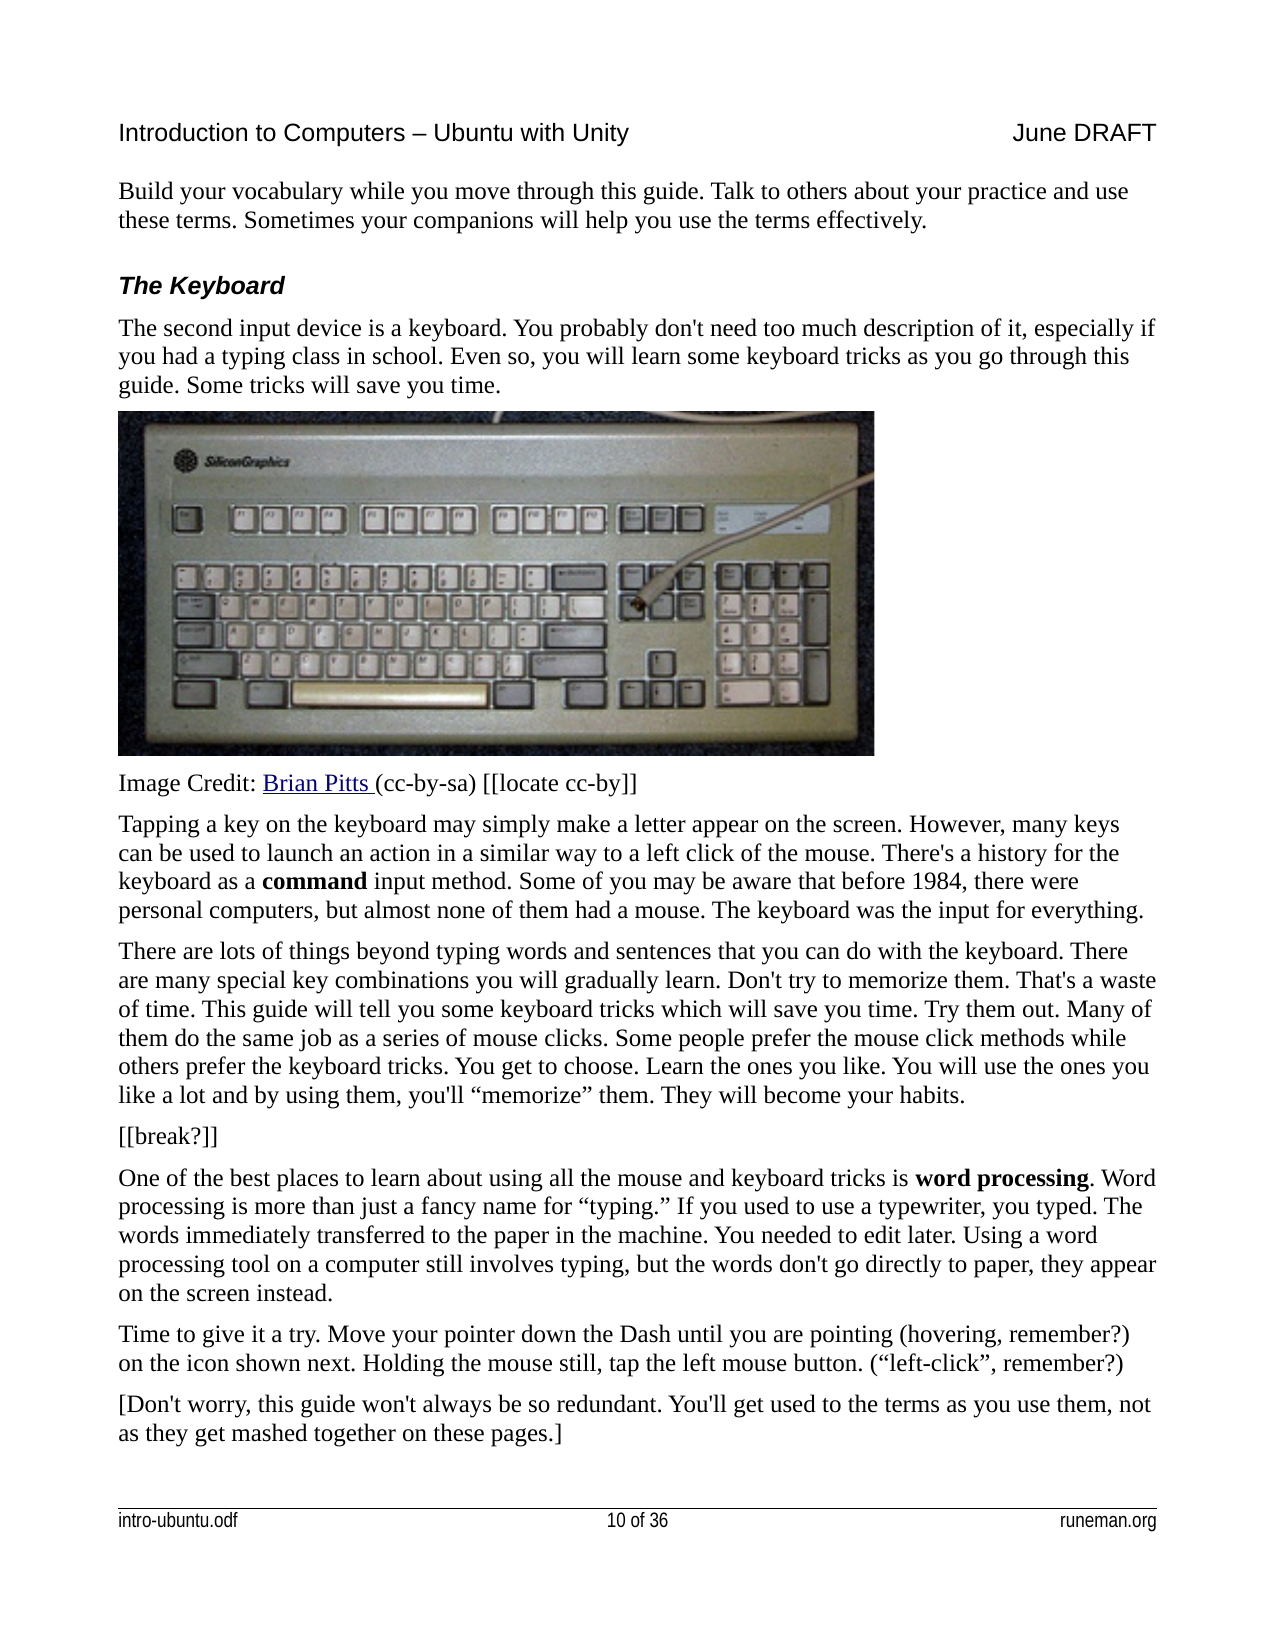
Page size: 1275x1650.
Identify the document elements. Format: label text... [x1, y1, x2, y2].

picture [118, 411, 875, 756]
text Time to give it a try. Move your pointer down the Dash until you are pointing (hovering, remember?) on the icon shown next. Holding the mouse still, tap the left mouse button. (“left-click”, remember?) [118, 1319, 1157, 1376]
subtitle The Keyboard [118, 271, 1157, 300]
text There are lots of things beyond typing words and sentences that you can do with the keyboard. There are many special key combinations you will gradually learn. Don't try to memorize them. That's a waste of time. This guide will tell you some keyboard tricks which will save you time. Try them out. Many of them do the same job as a series of mouse clicks. Some people prefer the mouse click methods while others prefer the keyboard tricks. You get to choose. Learn the ones you like. You will use the ones you like a lot and by using them, you'll “memorize” them. They will become your habits. [118, 936, 1157, 1109]
text The second input device is a keyboard. You probably don't need too much description of it, especially if you had a typing class in school. Even so, you will learn some keyboard tricks as you go through this guide. Some tricks will save you time. [118, 313, 1157, 399]
text Image Credit: Brian Pitts (cc-by-sa) [[locate cc-by]] [118, 768, 1157, 796]
text [Don't worry, this guide won't always be so redundant. You'll get used to the terms as you use them, not as they get mashed together on these pages.] [118, 1389, 1157, 1446]
text Build your vocabulary while you move through this guide. Talk to others about your practice and use these terms. Sometimes your companions will help you use the terms effectively. [118, 176, 1157, 234]
text One of the best places to learn about using all the mouse and keyboard tricks is word processing. Word processing is more than just a fancy name for “typing.” If you used to use a typewriter, you typed. The words immediately transferred to the paper in the machine. You needed to edit later. Using a word processing tool on a computer still involves typing, but the words don't go directly to paper, they appear on the screen instead. [118, 1163, 1157, 1306]
text Tapping a key on the keyboard may simply make a letter appear on the screen. However, many keys can be used to launch an action in a similar way to a left click of the mouse. There's a history for the keyboard as a command input method. Some of you may be aware that before 1984, there were personal computers, but almost none of them had a mouse. The keyboard was the input for everything. [118, 809, 1157, 924]
text [[break?]] [118, 1121, 1157, 1150]
